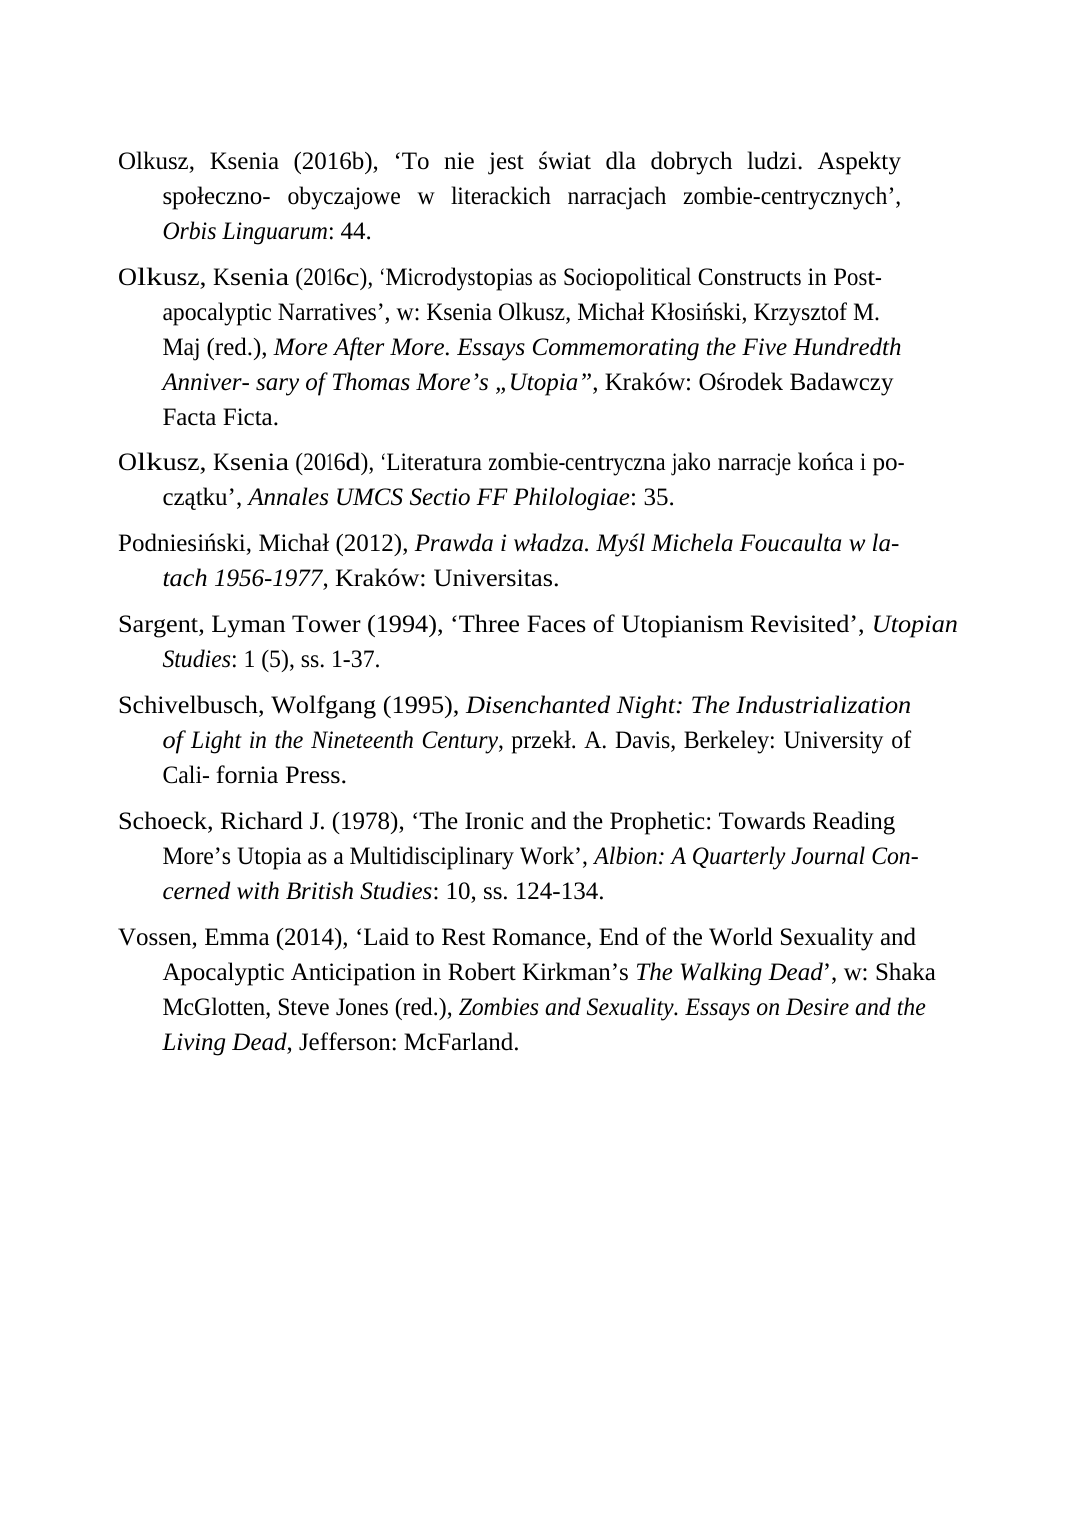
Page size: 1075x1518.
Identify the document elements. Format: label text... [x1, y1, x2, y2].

text Olkusz, Ksenia (2016b), ‘To nie jest świat dla dobrych ludzi. Aspekty społeczno- obyczajowe w literackich narracjach zombie-centrycznych’, Orbis Linguarum: 44. [118, 146, 901, 244]
text Schivelbusch, Wolfgang (1995), Disenchanted Night: The Industrialization of Light in the Nineteenth Century, przekł. A. Davis, Berkeley: University of Cali- fornia Press. [118, 690, 911, 789]
text Schoeck, Richard J. (1978), ‘The Ironic and the Prophetic: Towards Reading More’s Utopia as a Multidisciplinary Work’, Albion: A Quarterly Journal Con- cerned with British Studies: 10, ss. 124-134. [118, 806, 921, 905]
text Vossen, Emma (2014), ‘Laid to Rest Romance, End of the World Sexuality and Apocalyptic Anticipation in Robert Kirkman’s The Walking Dead’, w: Shaka McGlotten, Steve Jones (red.), Zombies and Sexuality. Essays on Desire and the Living Dead, Jefferson: McFarland. [118, 922, 968, 1055]
text Podniesiński, Michał (2012), Prawda i władza. Myśl Michela Foucaulta w la- tach 1956-1977, Kraków: Universitas. [118, 528, 912, 592]
text Olkusz, Ksenia (2016c), ‘Microdystopias as Sociopolitical Constructs in Post- apocalyptic Narratives’, w: Ksenia Olkusz, Michał Kłosiński, Krzysztof M. Maj (red.), More After More. Essays Commemorating the Five Hundredth Anniver- sary of Thomas More’s „Utopia”, Kraków: Ośrodek Badawczy Facta Ficta. [118, 262, 921, 430]
text Sargent, Lyman Tower (1994), ‘Three Faces of Utopianism Revisited’, Utopian [118, 609, 968, 638]
text Olkusz, Ksenia (2016d), ‘Literatura zombie-centryczna jako narracje końca i po- czątku’, Annales UMCS Sectio FF Philologiae: 35. [118, 447, 968, 511]
text Studies: 1 (5), ss. 1-37. [162, 644, 968, 673]
